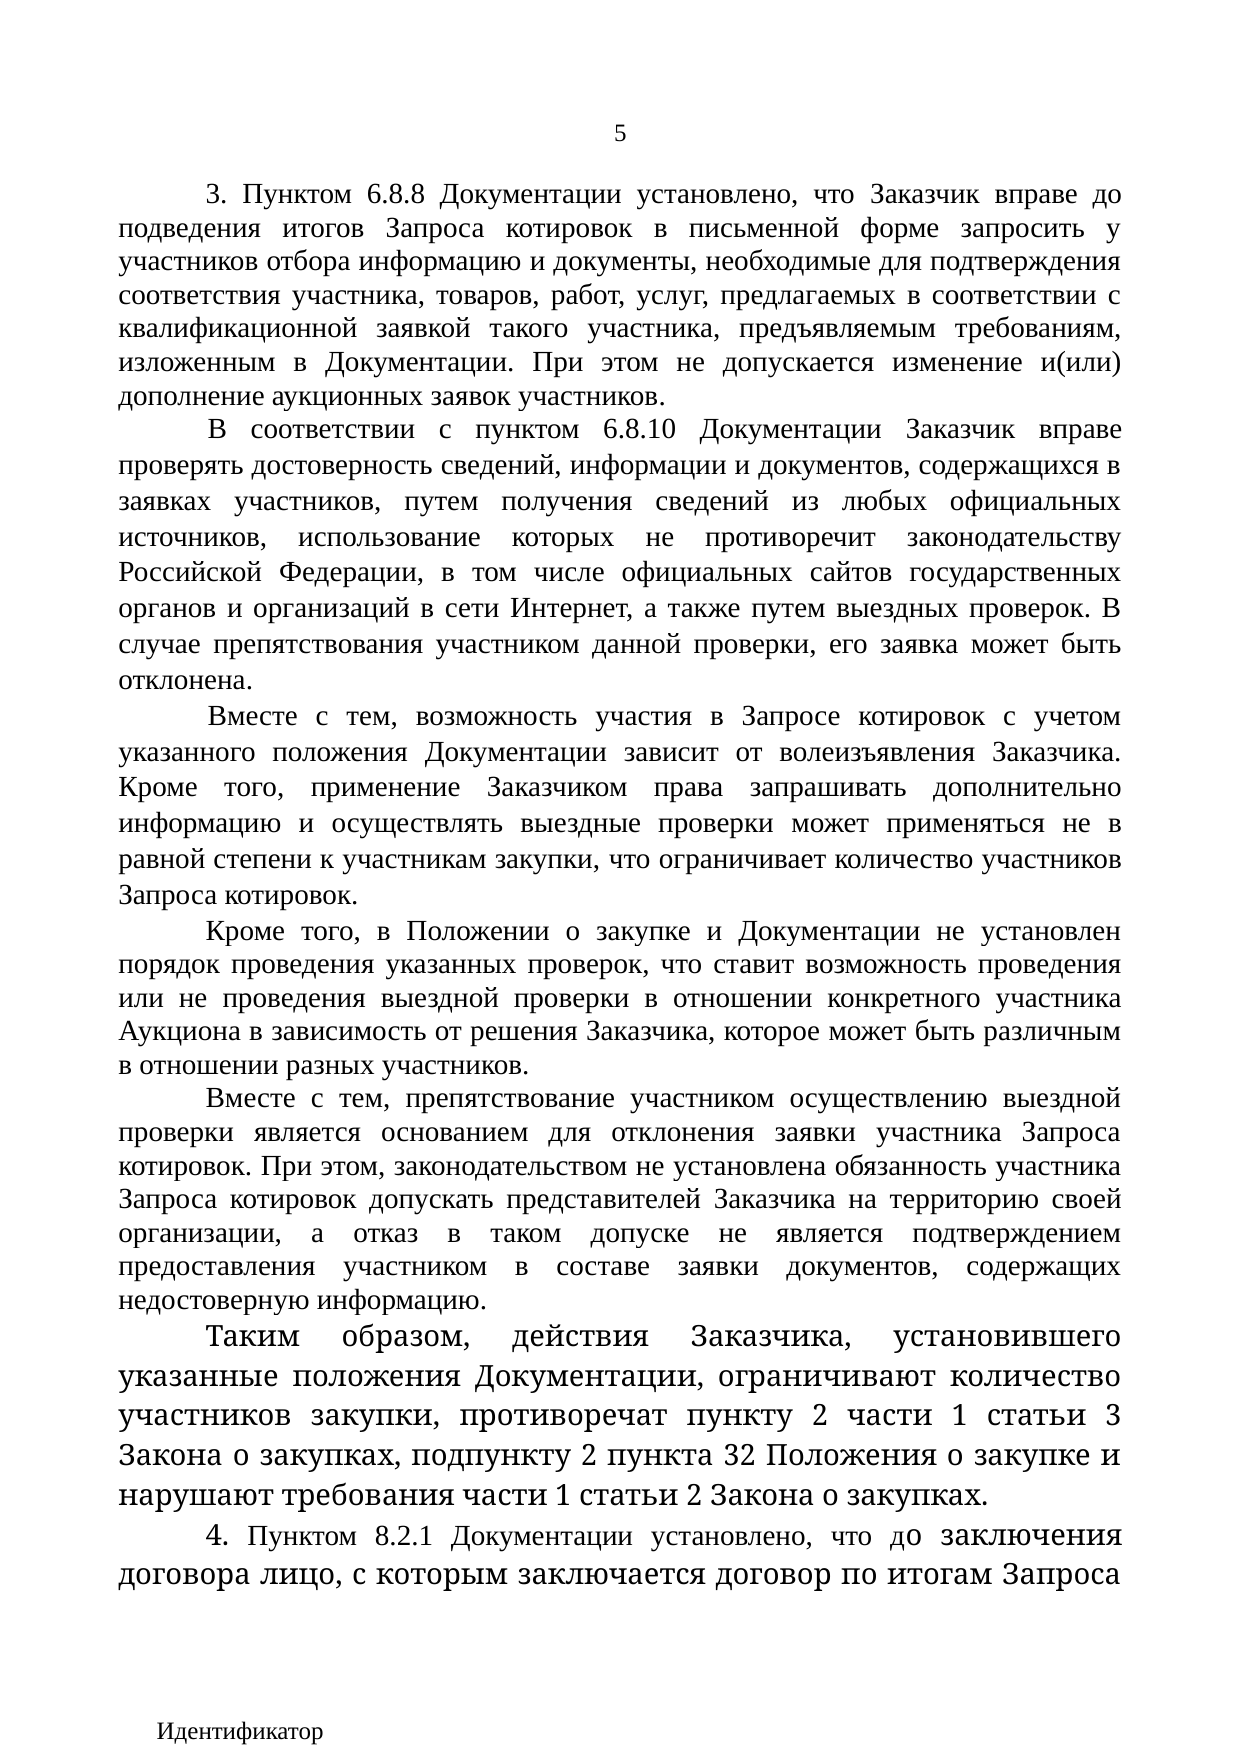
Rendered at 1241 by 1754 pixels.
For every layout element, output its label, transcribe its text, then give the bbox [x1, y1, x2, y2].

text 3. Пунктом 6.8.8 Документации установлено, что Заказчик вправе до подведения итогов Запроса котировок в письменной форме запросить у участников отбора информацию и документы, необходимые для подтверждения соответствия участника, товаров, работ, услуг, предлагаемых в соответствии с квалификационной заявкой такого участника, предъявляемым требованиям, изложенным в Документации. При этом не допускается изменение и(или) дополнение аукционных заявок участников. [118, 176, 1122, 411]
text Кроме того, в Положении о закупке и Документации не установлен порядок проведения указанных проверок, что ставит возможность проведения или не проведения выездной проверки в отношении конкретного участника Аукциона в зависимость от решения Заказчика, которое может быть различным в отношении разных участников. [118, 913, 1122, 1081]
text Таким образом, действия Заказчика, установившего указанные положения Документации, ограничивают количество участников закупки, противоречат пункту 2 части 1 статьи 3 Закона о закупках, подпункту 2 пункта 32 Положения о закупке и нарушают требования части 1 статьи 2 Закона о закупках. [118, 1315, 1122, 1514]
text 4. Пунктом 8.2.1 Документации установлено, что до заключения договора лицо, с которым заключается договор по итогам Запроса [118, 1514, 1122, 1593]
text В соответствии с пунктом 6.8.10 Документации Заказчик вправе проверять достоверность сведений, информации и документов, содержащихся в заявках участников, путем получения сведений из любых официальных источников, использование которых не противоречит законодательству Российской Федерации, в том числе официальных сайтов государственных органов и организаций в сети Интернет, а также путем выездных проверок. В случае препятствования участником данной проверки, его заявка может быть отклонена. [118, 411, 1122, 696]
text Вместе с тем, препятствование участником осуществлению выездной проверки является основанием для отклонения заявки участника Запроса котировок. При этом, законодательством не установлена обязанность участника Запроса котировок допускать представителей Заказчика на территорию своей организации, а отказ в таком допуске не является подтверждением предоставления участником в составе заявки документов, содержащих недостоверную информацию. [118, 1081, 1122, 1315]
text Вместе с тем, возможность участия в Запросе котировок с учетом указанного положения Документации зависит от волеизъявления Заказчика. Кроме того, применение Заказчиком права запрашивать дополнительно информацию и осуществлять выездные проверки может применяться не в равной степени к участникам закупки, что ограничивает количество участников Запроса котировок. [118, 698, 1122, 911]
